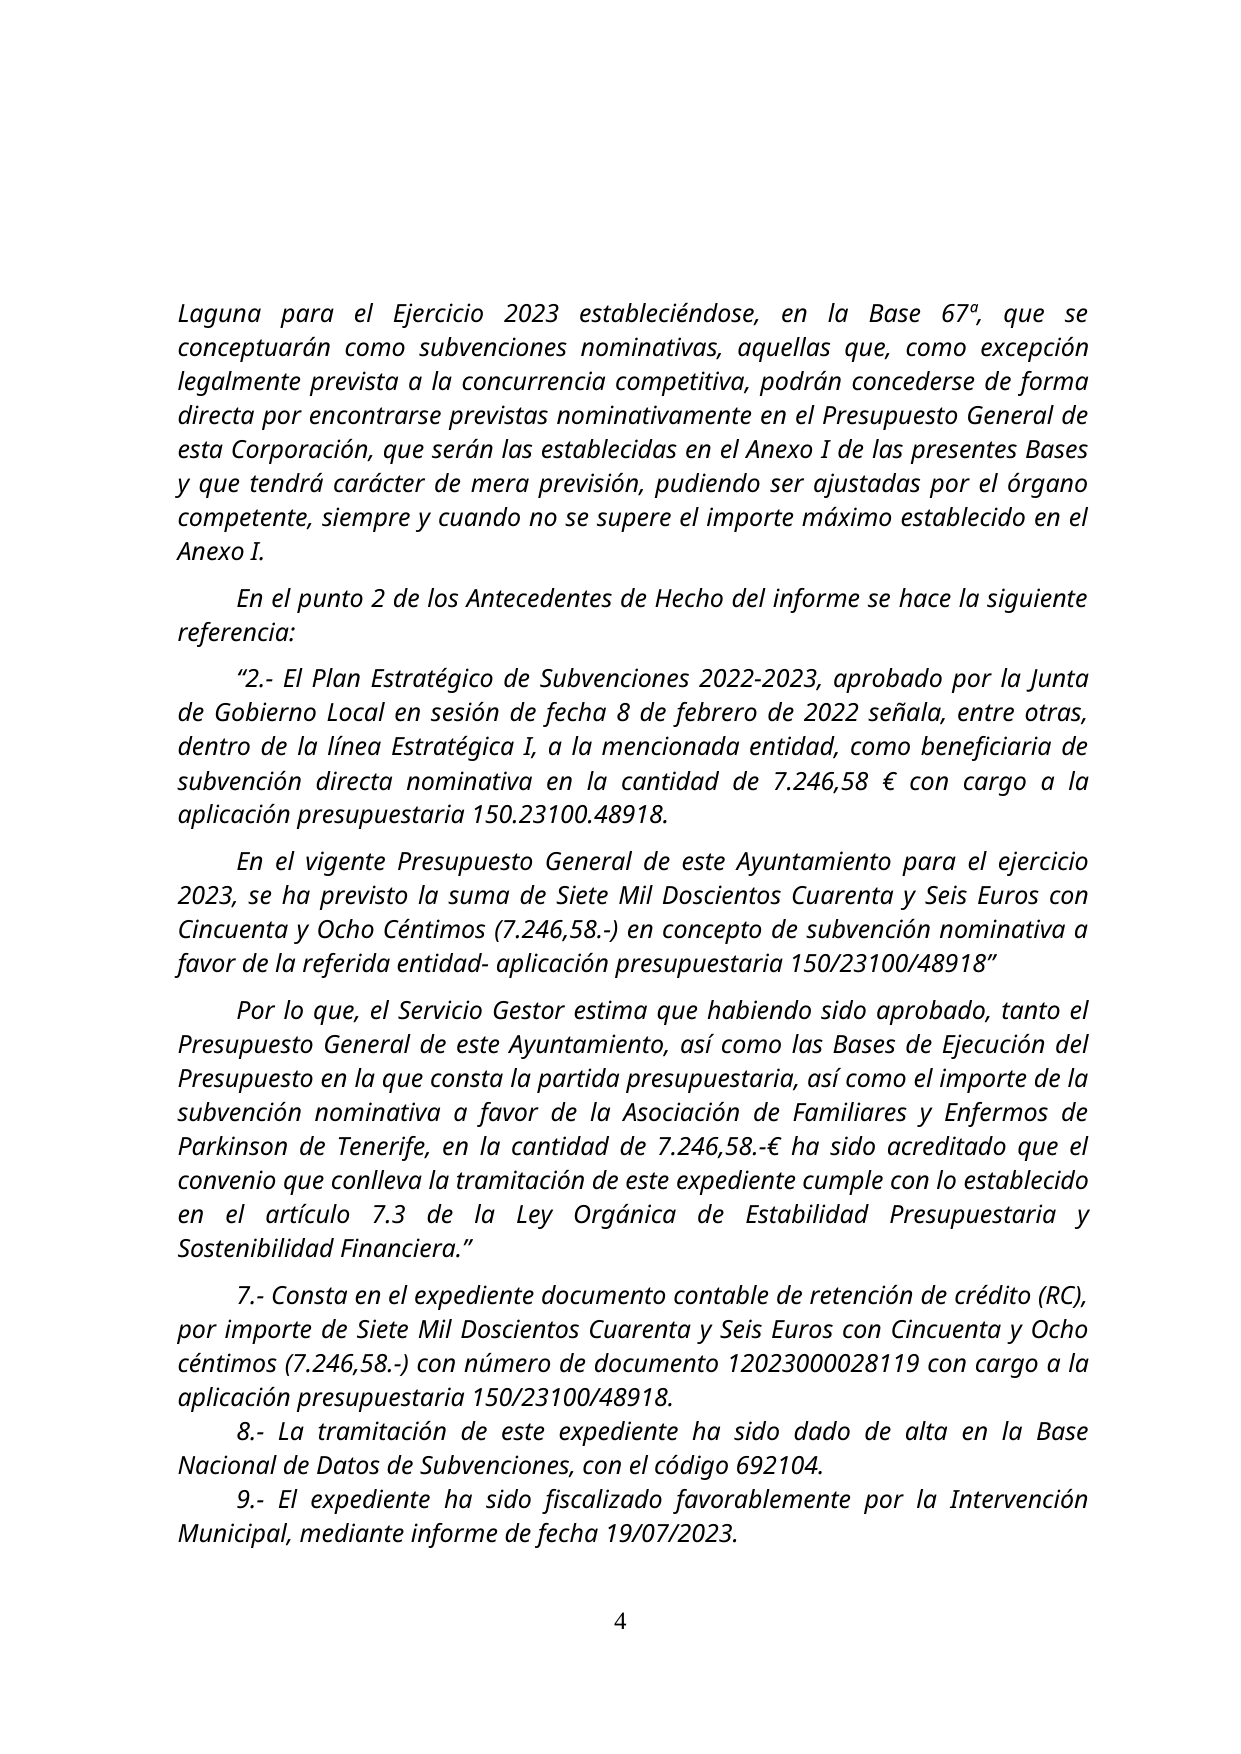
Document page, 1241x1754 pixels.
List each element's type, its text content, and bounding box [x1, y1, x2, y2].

text 7.- Consta en el expediente documento contable de retención de crédito (RC), por importe de Siete Mil Doscientos Cuarenta y Seis Euros con Cincuenta y Ocho céntimos (7.246,58.-) con número de documento 12023000028119 con cargo a la aplicación presupuestaria 150/23100/48918. [177, 1277, 1093, 1414]
text 9.- El expediente ha sido fiscalizado favorablemente por la Intervención Municipal, mediante informe de fecha 19/07/2023. [177, 1482, 1093, 1550]
text 8.- La tramitación de este expediente ha sido dado de alta en la Base Nacional de Datos de Subvenciones, con el código 692104. [177, 1414, 1093, 1482]
subtitle “2.- El Plan Estratégico de Subvenciones 2022-2023, aprobado por la Junta de Gobierno Local en sesión de fecha 8 de febrero de 2022 señala, entre otras, dentro de la línea Estratégica I, a la mencionada entidad, como beneficiaria de subvención directa nominativa en la cantidad de 7.246,58 € con cargo a la aplicación presupuestaria 150.23100.48918. [177, 661, 1093, 831]
text En el punto 2 de los Antecedentes de Hecho del informe se hace la siguiente referencia: [177, 580, 1093, 648]
text Laguna para el Ejercicio 2023 estableciéndose, en la Base 67ª, que se conceptuarán como subvenciones nominativas, aquellas que, como excepción legalmente prevista a la concurrencia competitiva, podrán concederse de forma directa por encontrarse previstas nominativamente en el Presupuesto General de esta Corporación, que serán las establecidas en el Anexo I de las presentes Bases y que tendrá carácter de mera previsión, pudiendo ser ajustadas por el órgano competente, siempre y cuando no se supere el importe máximo establecido en el Anexo I. [177, 295, 1093, 568]
text En el vigente Presupuesto General de este Ayuntamiento para el ejercicio 2023, se ha previsto la suma de Siete Mil Doscientos Cuarenta y Seis Euros con Cincuenta y Ocho Céntimos (7.246,58.-) en concepto de subvención nominativa a favor de la referida entidad- aplicación presupuestaria 150/23100/48918” [177, 844, 1093, 980]
text Por lo que, el Servicio Gestor estima que habiendo sido aprobado, tanto el Presupuesto General de este Ayuntamiento, así como las Bases de Ejecución del Presupuesto en la que consta la partida presupuestaria, así como el importe de la subvención nominativa a favor de la Asociación de Familiares y Enfermos de Parkinson de Tenerife, en la cantidad de 7.246,58.-€ ha sido acreditado que el convenio que conlleva la tramitación de este expediente cumple con lo establecido en el artículo 7.3 de la Ley Orgánica de Estabilidad Presupuestaria y Sostenibilidad Financiera.” [177, 992, 1093, 1265]
